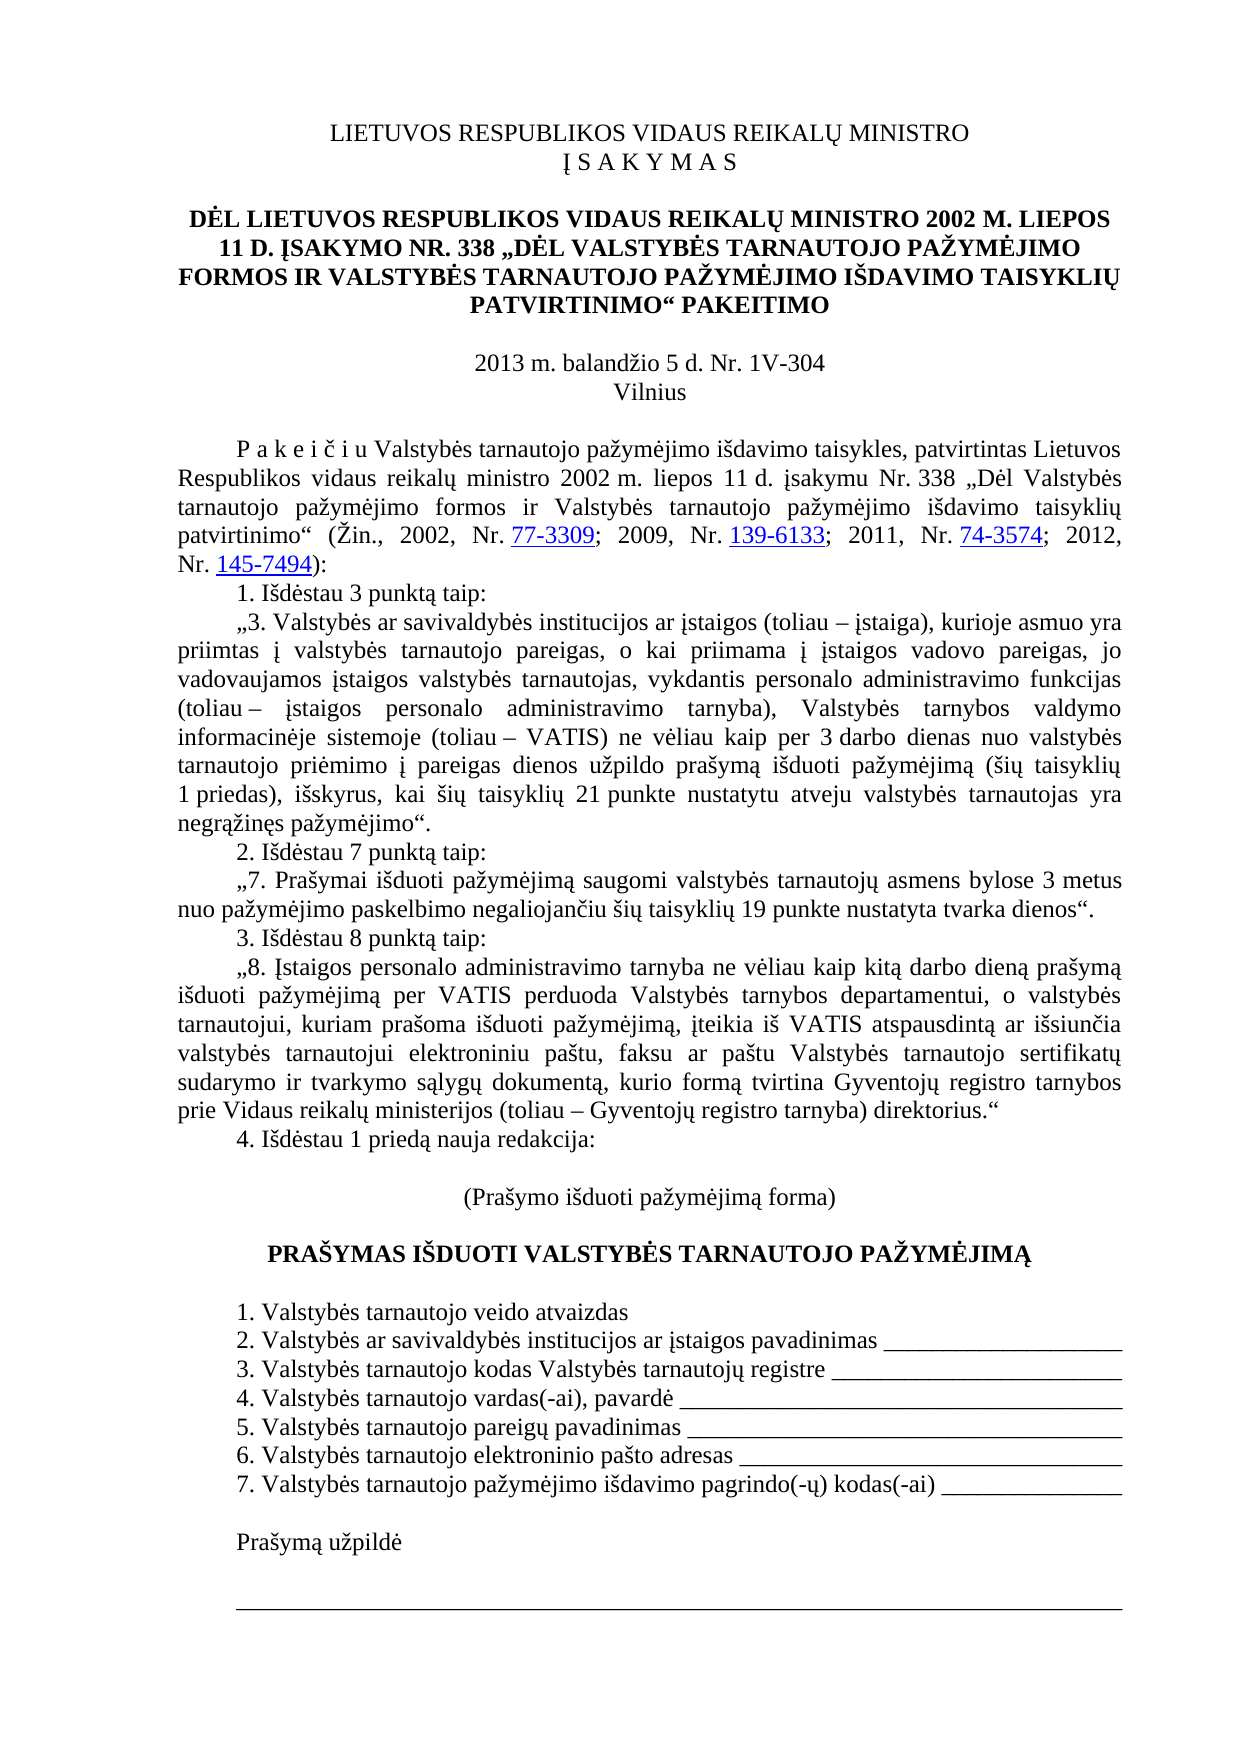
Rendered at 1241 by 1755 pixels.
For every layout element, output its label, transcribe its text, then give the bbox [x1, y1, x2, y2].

text Į S A K Y M A S [177, 147, 1122, 176]
text 2. Išdėstau 7 punktą taip: [177, 837, 1122, 866]
text Vilnius [177, 377, 1122, 406]
text „8. Įstaigos personalo administravimo tarnyba ne vėliau kaip kitą darbo dieną prašymą išduoti pažymėjimą per VATIS perduoda Valstybės tarnybos departamentui, o valstybės tarnautojui, kuriam prašoma išduoti pažymėjimą, įteikia iš VATIS atspausdintą ar išsiunčia valstybės tarnautojui elektroniniu paštu, faksu ar paštu Valstybės tarnautojo sertifikatų sudarymo ir tvarkymo sąlygų dokumentą, kurio formą tvirtina Gyventojų registro tarnybos prie Vidaus reikalų ministerijos (toliau – Gyventojų registro tarnyba) direktorius.“ [177, 952, 1122, 1124]
text Prašymą užpildė [177, 1527, 1122, 1556]
text 4. Išdėstau 1 priedą nauja redakcija: [177, 1124, 1122, 1153]
text P a k e i č i u Valstybės tarnautojo pažymėjimo išdavimo taisykles, patvirtintas Lietuvos Respublikos vidaus reikalų ministro 2002 m. liepos 11 d. įsakymu Nr. 338 „Dėl Valstybės tarnautojo pažymėjimo formos ir Valstybės tarnautojo pažymėjimo išdavimo taisyklių patvirtinimo“ (Žin., 2002, Nr. 77-3309; 2009, Nr. 139-6133; 2011, Nr. 74-3574; 2012, Nr. 145-7494): [177, 434, 1122, 578]
text _ [177, 1584, 1122, 1613]
text 1. Valstybės tarnautojo veido atvaizdas [177, 1297, 1122, 1326]
text 3. Valstybės tarnautojo kodas Valstybės tarnautojų registre [177, 1354, 1122, 1383]
text „7. Prašymai išduoti pažymėjimą saugomi valstybės tarnautojų asmens bylose 3 metus nuo pažymėjimo paskelbimo negaliojančiu šių taisyklių 19 punkte nustatyta tvarka dienos“. [177, 866, 1122, 923]
text 4. Valstybės tarnautojo vardas(-ai), pavardė [177, 1383, 1122, 1412]
text LIETUVOS RESPUBLIKOS VIDAUS REIKALŲ MINISTRO [177, 118, 1122, 147]
text DĖL LIETUVOS RESPUBLIKOS VIDAUS REIKALŲ MINISTRO 2002 M. LIEPOS 11 D. ĮSAKYMO Nr. 338 „DĖL VALSTYBĖS TARNAUTOJO PAŽYMĖJIMO FORMOS IR VALSTYBĖS TARNAUTOJO PAŽYMĖJIMO IŠDAVIMO TAISYKLIŲ PATVIRTINIMO“ PAKEITIMO [177, 204, 1122, 319]
text (Prašymo išduoti pažymėjimą forma) [177, 1182, 1122, 1211]
text PRAŠYMAS IŠDUOTI VALSTYBĖS TARNAUTOJO PAŽYMĖJIMĄ [177, 1239, 1122, 1268]
text 6. Valstybės tarnautojo elektroninio pašto adresas [177, 1441, 1122, 1469]
text 2013 m. balandžio 5 d. Nr. 1V-304 [177, 348, 1122, 377]
text 2. Valstybės ar savivaldybės institucijos ar įstaigos pavadinimas [177, 1326, 1122, 1354]
text 1. Išdėstau 3 punktą taip: [177, 578, 1122, 607]
text „3. Valstybės ar savivaldybės institucijos ar įstaigos (toliau – įstaiga), kurioje asmuo yra priimtas į valstybės tarnautojo pareigas, o kai priimama į įstaigos vadovo pareigas, jo vadovaujamos įstaigos valstybės tarnautojas, vykdantis personalo administravimo funkcijas (toliau – įstaigos personalo administravimo tarnyba), Valstybės tarnybos valdymo informacinėje sistemoje (toliau – VATIS) ne vėliau kaip per 3 darbo dienas nuo valstybės tarnautojo priėmimo į pareigas dienos užpildo prašymą išduoti pažymėjimą (šių taisyklių 1 priedas), išskyrus, kai šių taisyklių 21 punkte nustatytu atveju valstybės tarnautojas yra negrąžinęs pažymėjimo“. [177, 607, 1122, 837]
text 7. Valstybės tarnautojo pažymėjimo išdavimo pagrindo(-ų) kodas(-ai) [177, 1469, 1122, 1498]
text 3. Išdėstau 8 punktą taip: [177, 923, 1122, 952]
text 5. Valstybės tarnautojo pareigų pavadinimas [177, 1412, 1122, 1441]
